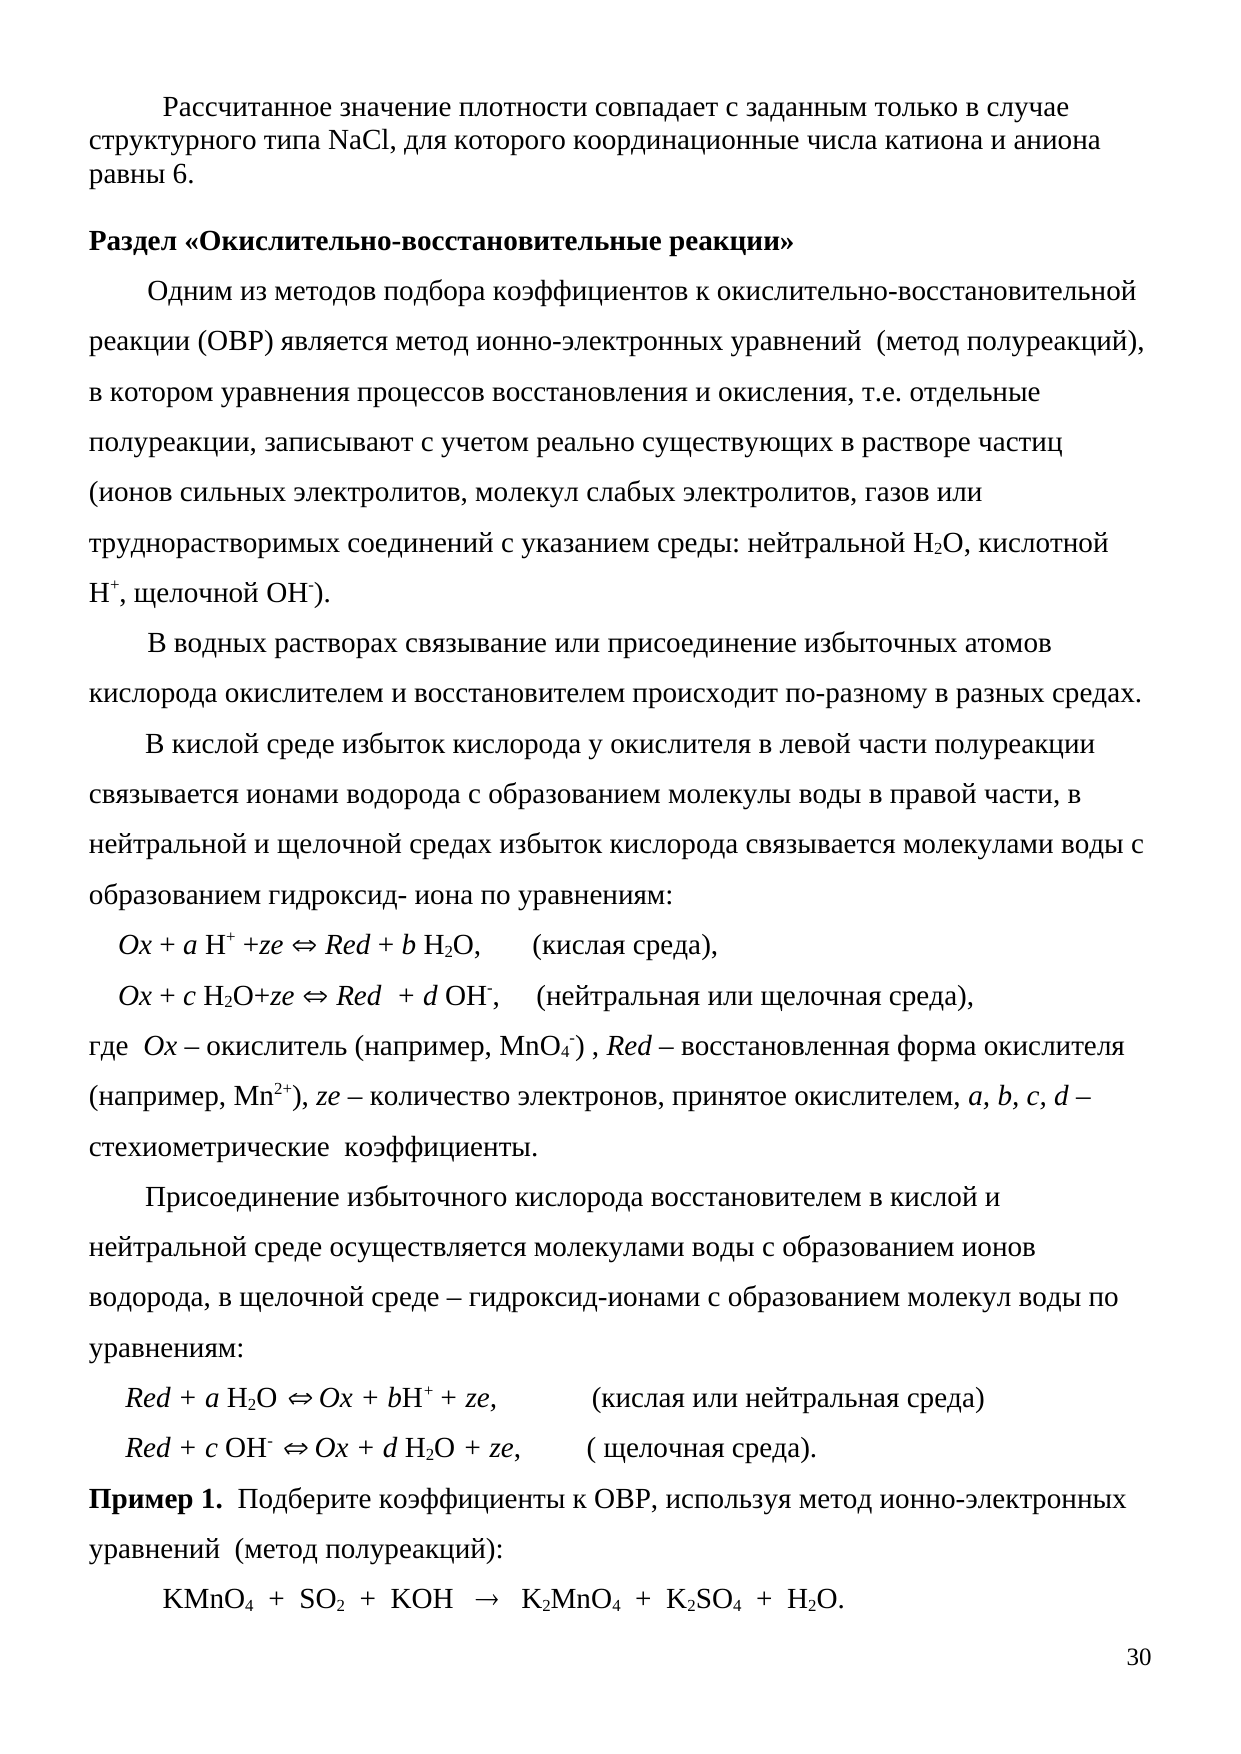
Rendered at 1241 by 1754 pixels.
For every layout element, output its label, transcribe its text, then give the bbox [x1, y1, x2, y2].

text Присоединение избыточного кислорода восстановителем в кислой и нейтральной среде осуществляется молекулами воды с образованием ионов водорода, в щелочной среде – гидроксид-ионами с образованием молекул воды по уравнениям: [89, 1179, 1152, 1363]
text Red + a H2O  Ox + bH+ + ze, (кислая или нейтральная среда) [89, 1380, 1152, 1414]
text Ox + c H2O+ze  Red + d OH-, (нейтральная или щелочная среда), [89, 978, 1152, 1011]
text где Ox – окислитель (например, MnO4-) , Red – восстановленная форма окислителя (например, Mn2+), ze – количество электронов, принятое окислителем, a, b, c, d – стехиометрические коэффициенты. [89, 1028, 1152, 1162]
text В водных растворах связывание или присоединение избыточных атомов кислорода окислителем и восстановителем происходит по-разному в разных средах. [89, 625, 1152, 709]
text В кислой среде избыток кислорода у окислителя в левой части полуреакции связывается ионами водорода с образованием молекулы воды в правой части, в нейтральной и щелочной средах избыток кислорода связывается молекулами воды с образованием гидроксид- иона по уравнениям: [89, 726, 1152, 910]
subtitle Раздел «Окислительно-восстановительные реакции» [89, 223, 1152, 256]
text Рассчитанное значение плотности совпадает с заданным только в случае структурного типа NaCl, для которого координационные числа катиона и аниона равны 6. [89, 89, 1152, 189]
text KMnO4 + SO2 + KOH  K2MnO4 + K2SO4 + H2O. [89, 1582, 1152, 1615]
text Одним из методов подбора коэффициентов к окислительно-восстановительной реакции (ОВР) является метод ионно-электронных уравнений (метод полуреакций), в котором уравнения процессов восстановления и окисления, т.е. отдельные полуреакции, записывают с учетом реально существующих в растворе частиц (ионов сильных электролитов, молекул слабых электролитов, газов или труднорастворимых соединений с указанием среды: нейтральной H2O, кислотной H+, щелочной OH-). [89, 273, 1152, 608]
text Red + c OH-  Ox + d H2O + ze, ( щелочная среда). [89, 1431, 1152, 1464]
text Пример 1. Подберите коэффициенты к ОВР, используя метод ионно-электронных уравнений (метод полуреакций): [89, 1481, 1152, 1565]
text Ox + a H+ +ze  Red + b H2O, (кислая среда), [89, 927, 1152, 961]
